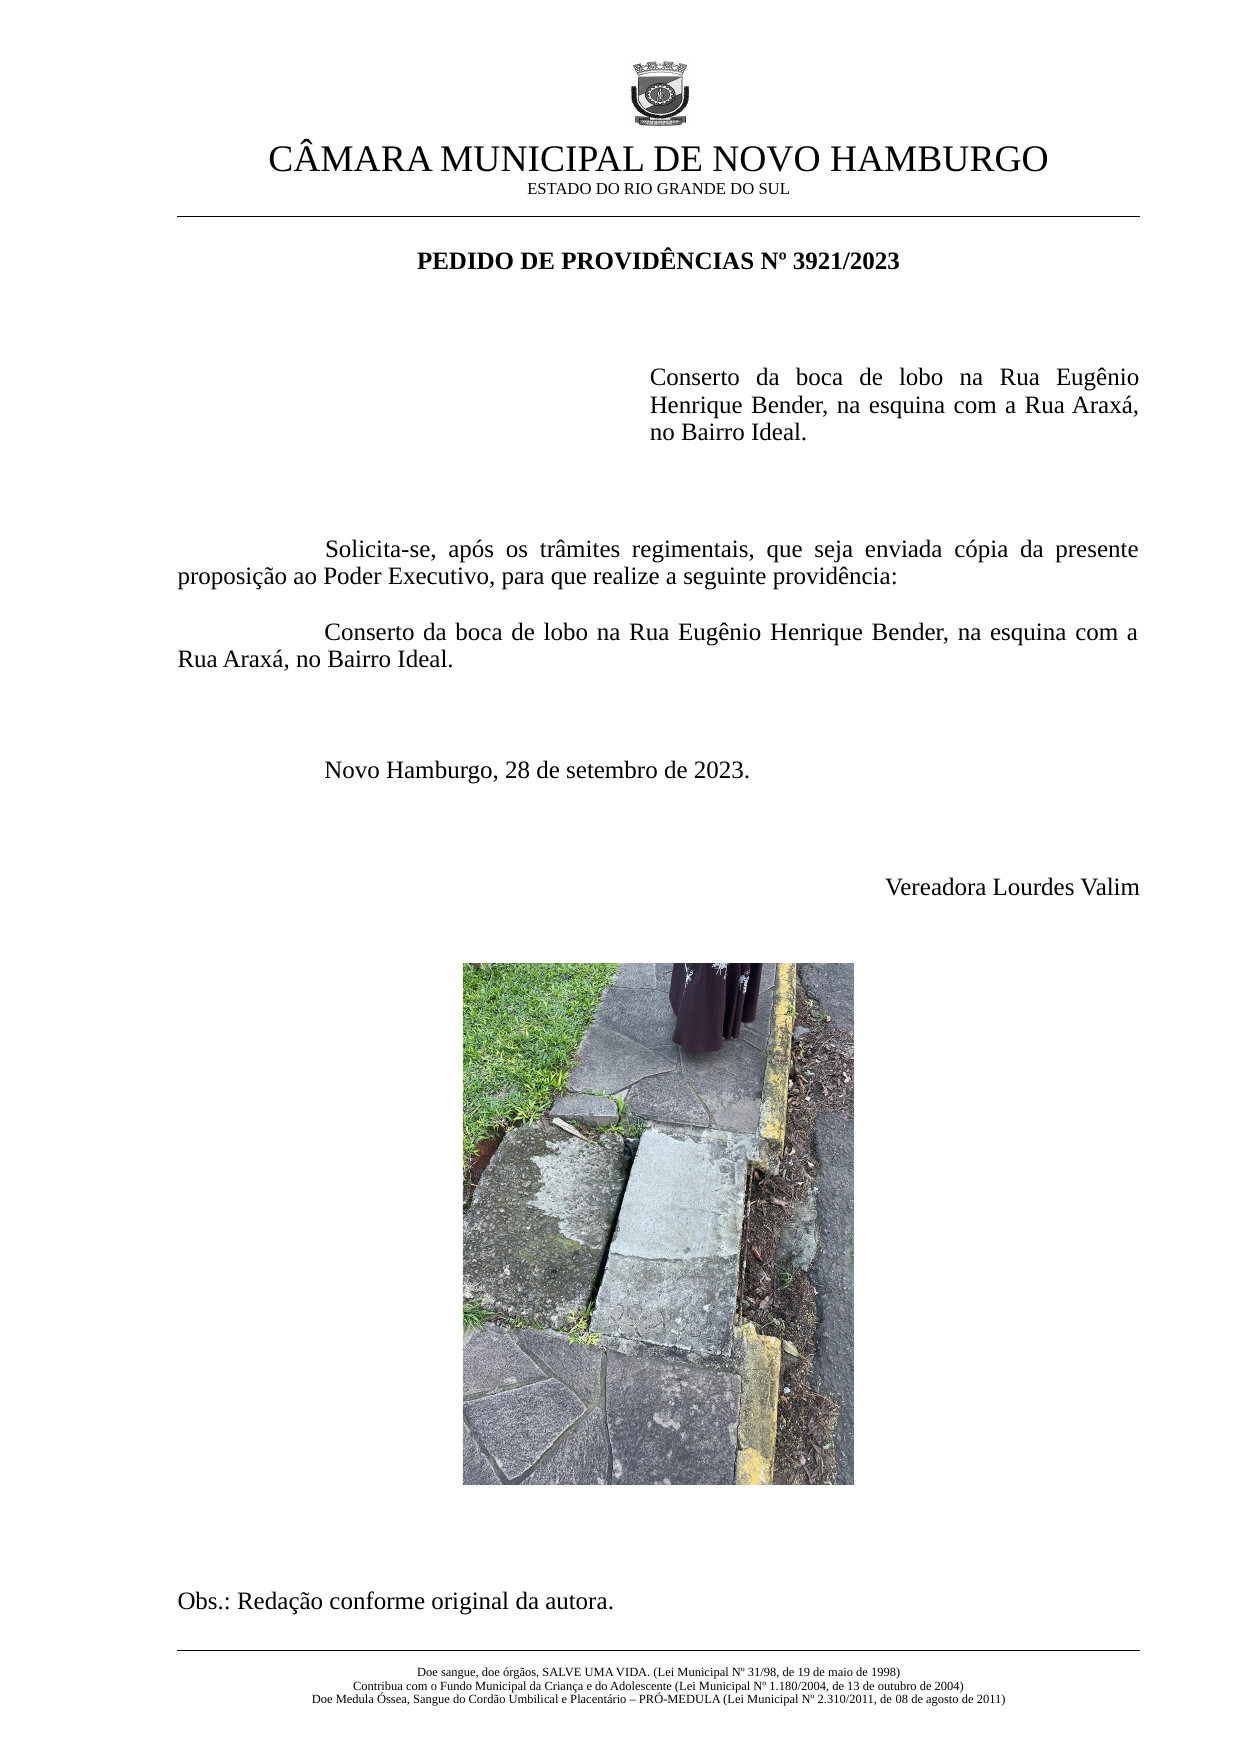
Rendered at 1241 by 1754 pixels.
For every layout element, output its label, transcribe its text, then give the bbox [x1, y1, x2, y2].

text Vereadora Lourdes Valim [177, 873, 1140, 900]
text Novo Hamburgo, 28 de setembro de 2023. [177, 756, 1140, 784]
text Obs.: Redação conforme original da autora. [177, 1587, 1140, 1615]
text Solicita-se, após os trâmites regimentais, que seja enviada cópia da presente proposição ao Poder Executivo, para que realize a seguinte providência: [177, 535, 1140, 590]
list Conserto da boca de lobo na Rua Eugênio Henrique Bender, na esquina com a Rua Araxá, no Bairro Ideal. [177, 618, 1140, 673]
picture [462, 963, 854, 1485]
text PEDIDO DE PROVIDÊNCIAS Nº 3921/2023 [177, 247, 1140, 274]
list Conserto da boca de lobo na Rua Eugênio Henrique Bender, na esquina com a Rua Araxá, no Bairro Ideal. [649, 363, 1140, 446]
